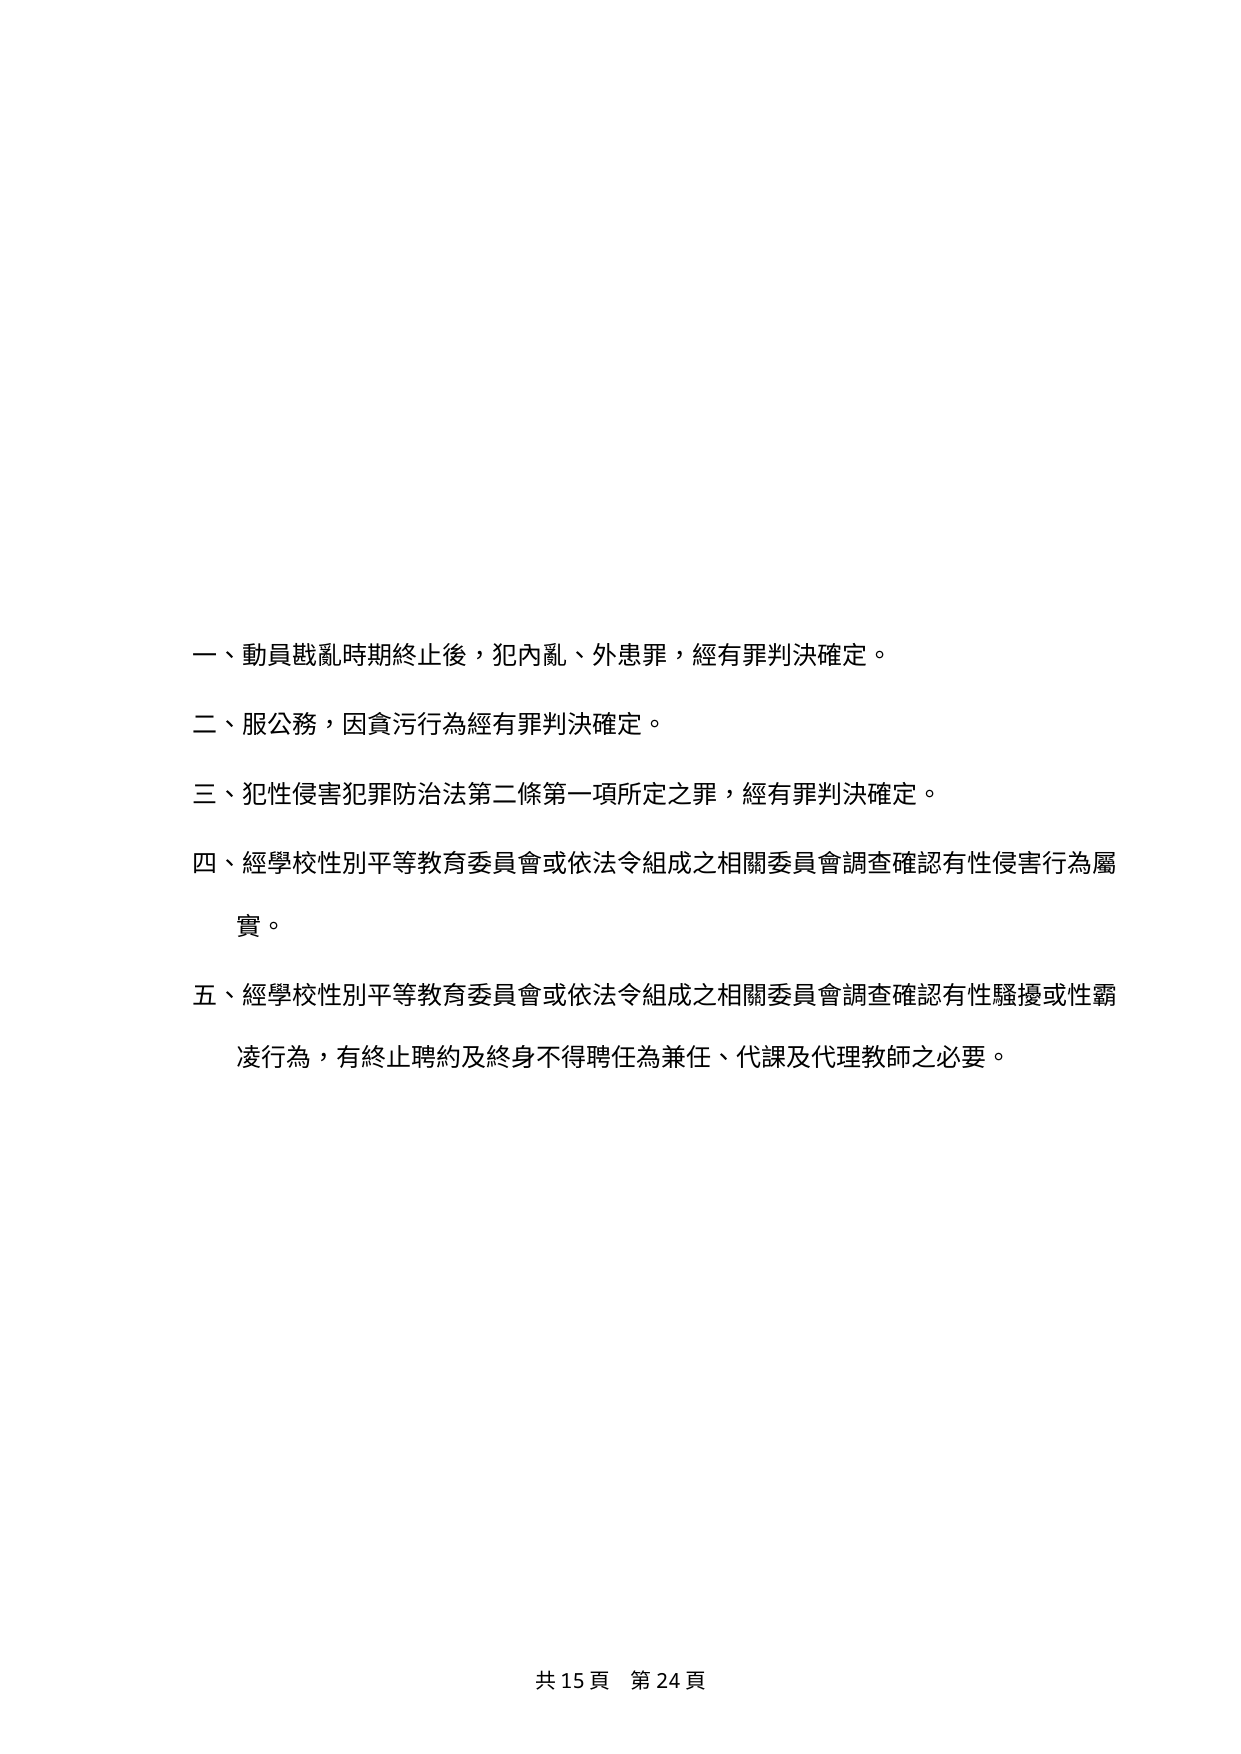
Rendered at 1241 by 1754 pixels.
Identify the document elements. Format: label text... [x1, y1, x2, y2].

text 二、服公務，因貪污行為經有罪判決確定。 [192, 681, 1122, 744]
text 五、經學校性別平等教育委員會或依法令組成之相關委員會調查確認有性騷擾或性霸凌行為，有終止聘約及終身不得聘任為兼任、代課及代理教師之必要。 [192, 952, 1122, 1077]
text 四、經學校性別平等教育委員會或依法令組成之相關委員會調查確認有性侵害行為屬實。 [192, 820, 1122, 945]
text 三、犯性侵害犯罪防治法第二條第一項所定之罪，經有罪判決確定。 [192, 751, 1122, 813]
text 一、動員戡亂時期終止後，犯內亂、外患罪，經有罪判決確定。 [192, 612, 1122, 674]
